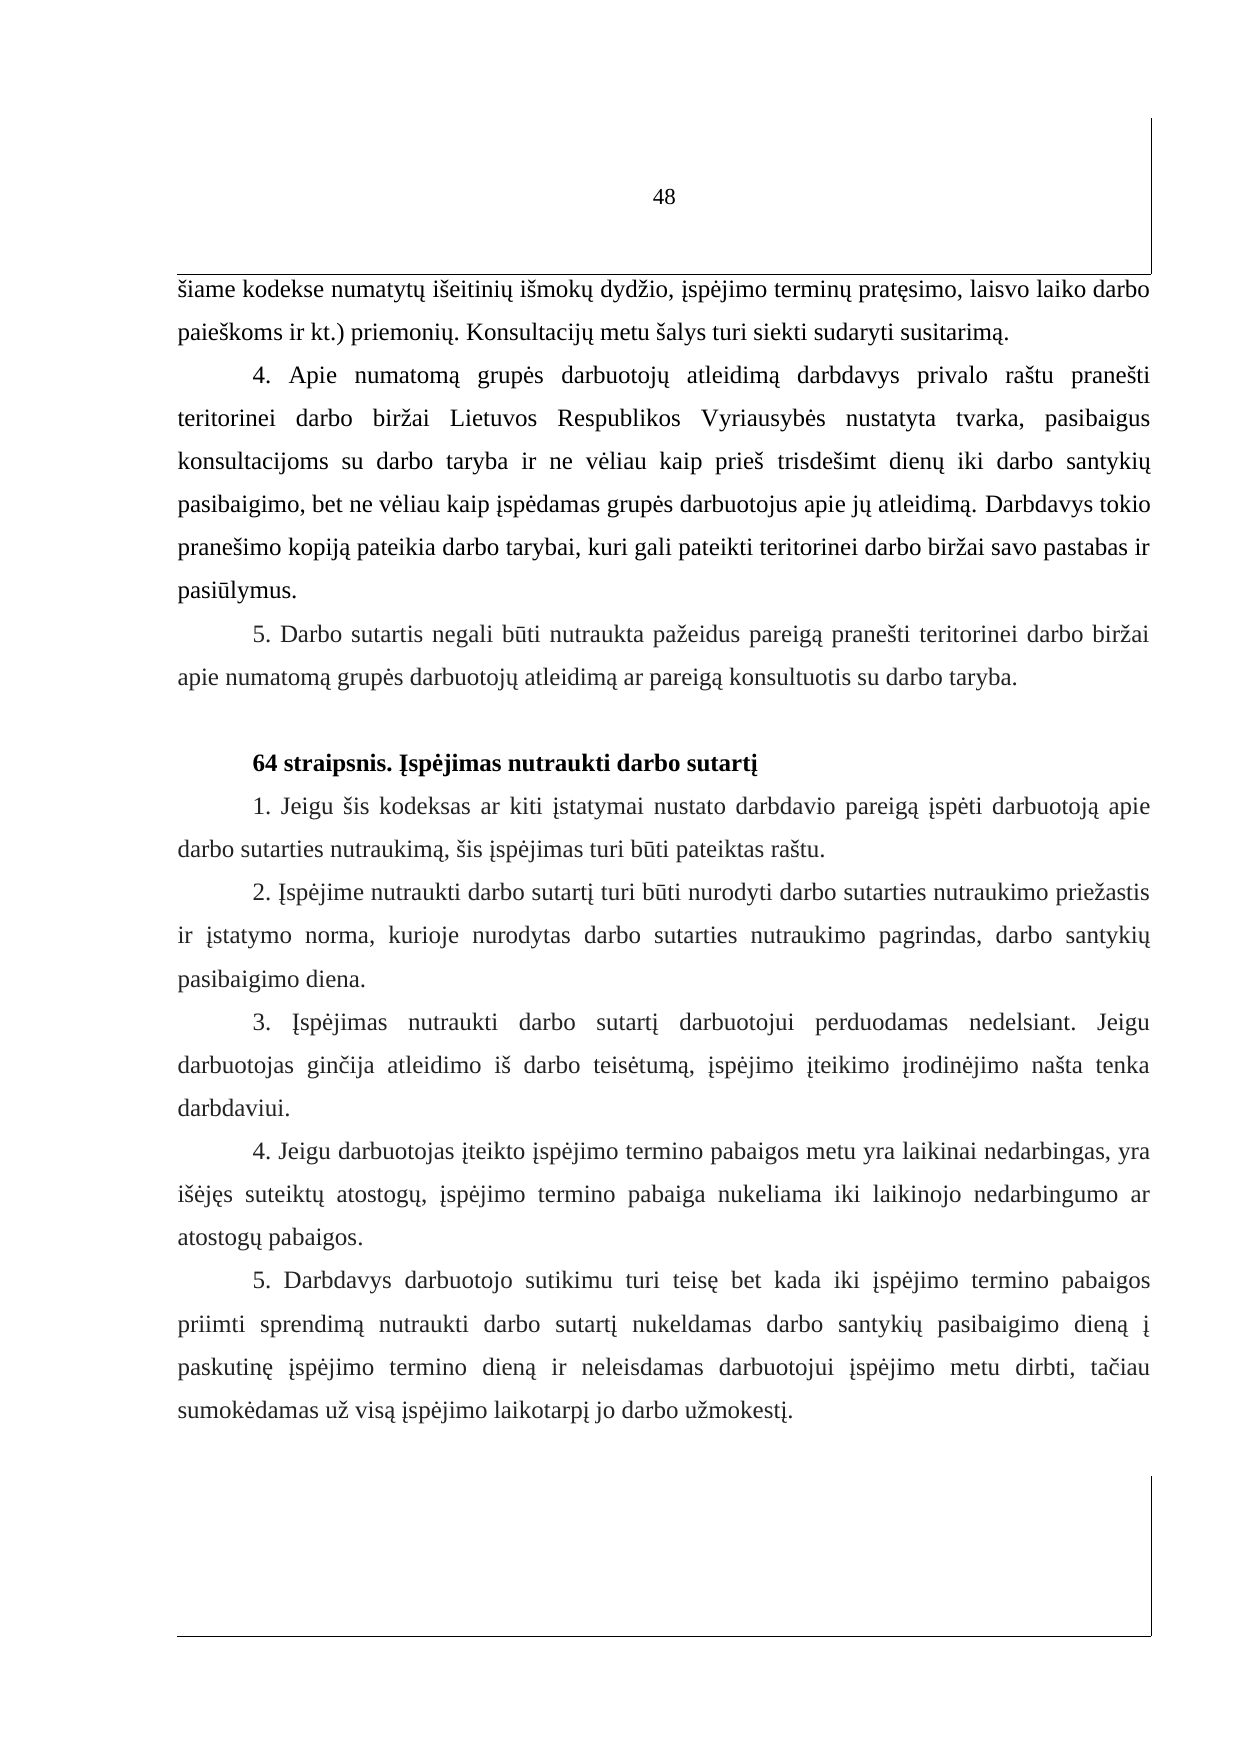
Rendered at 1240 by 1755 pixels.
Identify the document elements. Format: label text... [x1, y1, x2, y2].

text 3. Įspėjimas nutraukti darbo sutartį darbuotojui perduodamas nedelsiant. Jeigu darbuotojas ginčija atleidimo iš darbo teisėtumą, įspėjimo įteikimo įrodinėjimo našta tenka darbdaviui. [177, 1007, 1151, 1122]
text šiame kodekse numatytų išeitinių išmokų dydžio, įspėjimo terminų pratęsimo, laisvo laiko darbo paieškoms ir kt.) priemonių. Konsultacijų metu šalys turi siekti sudaryti susitarimą. [177, 274, 1151, 346]
text 4. Apie numatomą grupės darbuotojų atleidimą darbdavys privalo raštu pranešti teritorinei darbo biržai Lietuvos Respublikos Vyriausybės nustatyta tvarka, pasibaigus konsultacijoms su darbo taryba ir ne vėliau kaip prieš trisdešimt dienų iki darbo santykių pasibaigimo, bet ne vėliau kaip įspėdamas grupės darbuotojus apie jų atleidimą. Darbdavys tokio pranešimo kopiją pateikia darbo tarybai, kuri gali pateikti teritorinei darbo biržai savo pastabas ir pasiūlymus. [177, 360, 1151, 604]
text 2. Įspėjime nutraukti darbo sutartį turi būti nurodyti darbo sutarties nutraukimo priežastis ir įstatymo norma, kurioje nurodytas darbo sutarties nutraukimo pagrindas, darbo santykių pasibaigimo diena. [177, 877, 1151, 992]
text 5. Darbo sutartis negali būti nutraukta pažeidus pareigą pranešti teritorinei darbo biržai apie numatomą grupės darbuotojų atleidimą ar pareigą konsultuotis su darbo taryba. [177, 619, 1151, 691]
text 1. Jeigu šis kodeksas ar kiti įstatymai nustato darbdavio pareigą įspėti darbuotoją apie darbo sutarties nutraukimą, šis įspėjimas turi būti pateiktas raštu. [177, 791, 1151, 863]
text 64 straipsnis. Įspėjimas nutraukti darbo sutartį [177, 748, 1151, 777]
text 5. Darbdavys darbuotojo sutikimu turi teisę bet kada iki įspėjimo termino pabaigos priimti sprendimą nutraukti darbo sutartį nukeldamas darbo santykių pasibaigimo dieną į paskutinę įspėjimo termino dieną ir neleisdamas darbuotojui įspėjimo metu dirbti, tačiau sumokėdamas už visą įspėjimo laikotarpį jo darbo užmokestį. [177, 1266, 1151, 1424]
text 4. Jeigu darbuotojas įteikto įspėjimo termino pabaigos metu yra laikinai nedarbingas, yra išėjęs suteiktų atostogų, įspėjimo termino pabaiga nukeliama iki laikinojo nedarbingumo ar atostogų pabaigos. [177, 1136, 1151, 1251]
